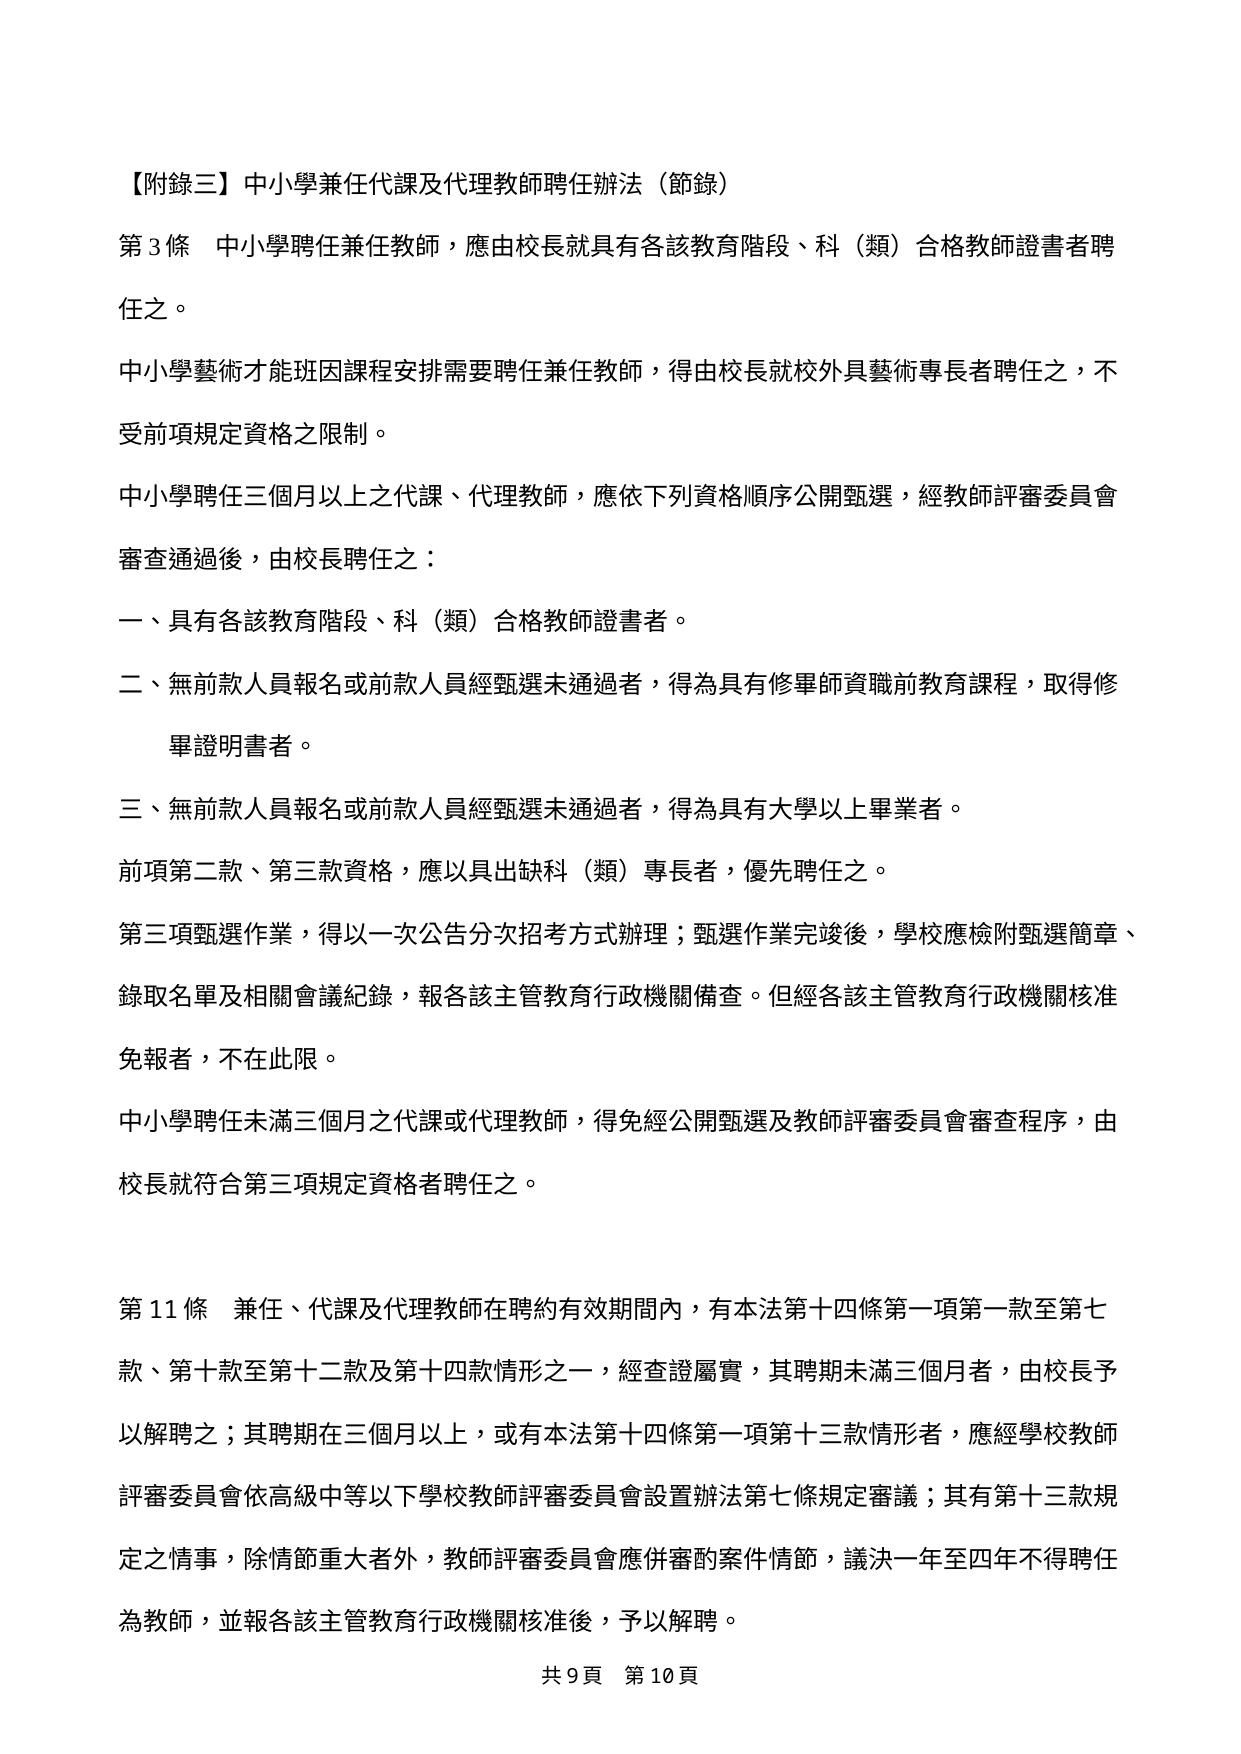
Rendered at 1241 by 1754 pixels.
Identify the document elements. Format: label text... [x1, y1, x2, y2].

text 中小學聘任未滿三個月之代課或代理教師，得免經公開甄選及教師評審委員會審查程序，由校長就符合第三項規定資格者聘任之。 [118, 1078, 1122, 1203]
text 前項第二款、第三款資格，應以具出缺科（類）專長者，優先聘任之。 [118, 828, 1122, 891]
text 【附錄三】中小學兼任代課及代理教師聘任辦法（節錄） [118, 141, 1122, 203]
text 中小學藝術才能班因課程安排需要聘任兼任教師，得由校長就校外具藝術專長者聘任之，不受前項規定資格之限制。 [118, 328, 1122, 453]
text 一、具有各該教育階段、科（類）合格教師證書者。 [118, 578, 1122, 641]
text 三、無前款人員報名或前款人員經甄選未通過者，得為具有大學以上畢業者。 [118, 766, 1122, 828]
text 二、無前款人員報名或前款人員經甄選未通過者，得為具有修畢師資職前教育課程，取得修畢證明書者。 [118, 641, 1122, 766]
text 中小學聘任三個月以上之代課、代理教師，應依下列資格順序公開甄選，經教師評審委員會審查通過後，由校長聘任之： [118, 453, 1122, 578]
text 第11條 兼任、代課及代理教師在聘約有效期間內，有本法第十四條第一項第一款至第七款、第十款至第十二款及第十四款情形之一，經查證屬實，其聘期未滿三個月者，由校長予以解聘之；其聘期在三個月以上，或有本法第十四條第一項第十三款情形者，應經學校教師評審委員會依高級中等以下學校教師評審委員會設置辦法第七條規定審議；其有第十三款規定之情事，除情節重大者外，教師評審委員會應併審酌案件情節，議決一年至四年不得聘任為教師，並報各該主管教育行政機關核准後，予以解聘。 [118, 1266, 1122, 1641]
text 第3條 中小學聘任兼任教師，應由校長就具有各該教育階段、科（類）合格教師證書者聘任之。 [118, 203, 1122, 328]
text 第三項甄選作業，得以一次公告分次招考方式辦理；甄選作業完竣後，學校應檢附甄選簡章、錄取名單及相關會議紀錄，報各該主管教育行政機關備查。但經各該主管教育行政機關核准免報者，不在此限。 [118, 891, 1122, 1078]
